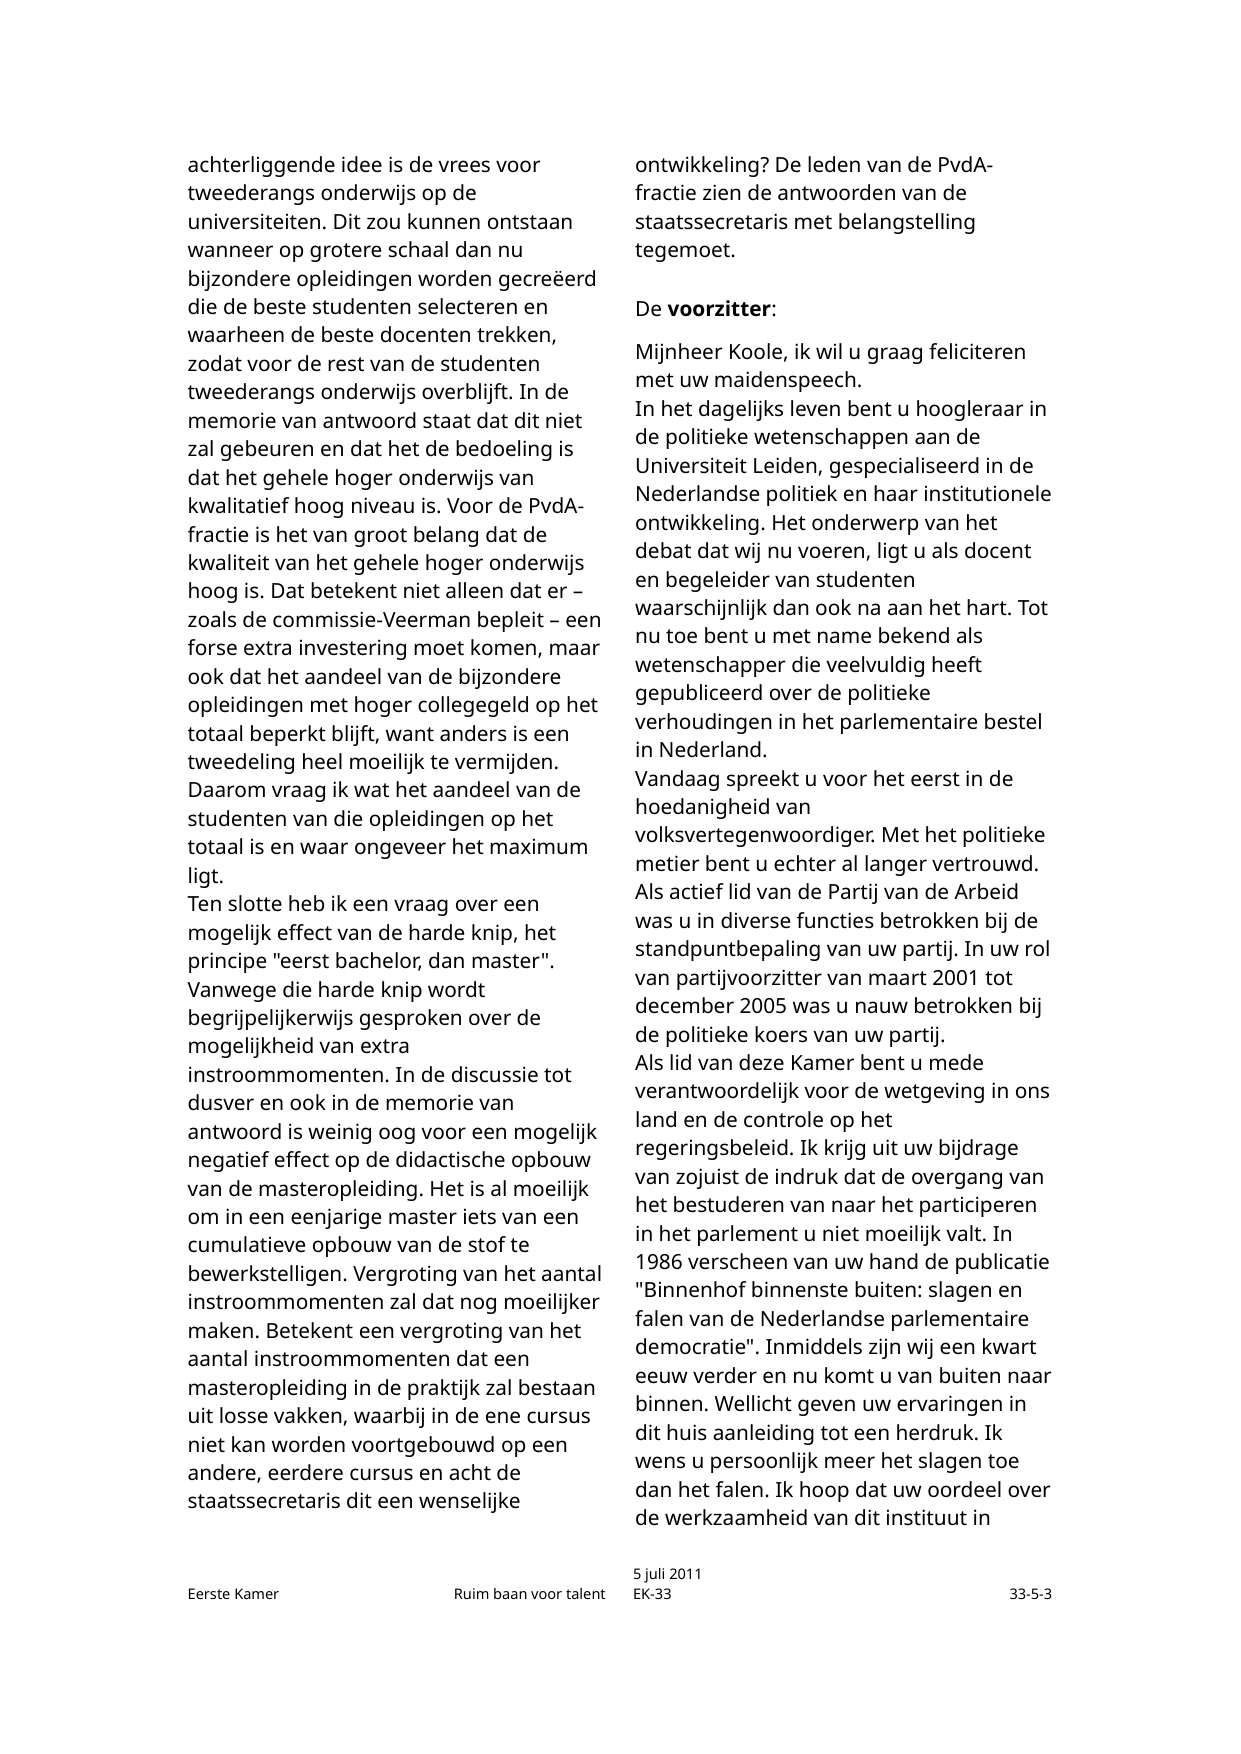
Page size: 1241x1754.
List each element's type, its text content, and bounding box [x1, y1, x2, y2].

text Ten slotte heb ik een vraag over een mogelijk effect van de harde knip, het principe "eerst bachelor, dan master". Vanwege die harde knip wordt begrijpelijkerwijs gesproken over de mogelijkheid van extra instroommomenten. In de discussie tot dusver en ook in de memorie van antwoord is weinig oog voor een mogelijk negatief effect op de didactische opbouw van de masteropleiding. Het is al moeilijk om in een eenjarige master iets van een cumulatieve opbouw van de stof te bewerkstelligen. Vergroting van het aantal instroommomenten zal dat nog moeilijker maken. Betekent een vergroting van het aantal instroommomenten dat een masteropleiding in de praktijk zal bestaan uit losse vakken, waarbij in de ene cursus niet kan worden voortgebouwd op een andere, eerdere cursus en acht de staatssecretaris dit een wenselijke [187, 889, 605, 1515]
text De voorzitter: [635, 294, 1053, 322]
text Mijnheer Koole, ik wil u graag feliciteren met uw maidenspeech. [635, 337, 1053, 394]
text Als lid van deze Kamer bent u mede verantwoordelijk voor de wetgeving in ons land en de controle op het regeringsbeleid. Ik krijg uit uw bijdrage van zojuist de indruk dat de overgang van het bestuderen van naar het participeren in het parlement u niet moeilijk valt. In 1986 verscheen van uw hand de publicatie "Binnenhof binnenste buiten: slagen en falen van de Nederlandse parlementaire democratie". Inmiddels zijn wij een kwart eeuw verder en nu komt u van buiten naar binnen. Wellicht geven uw ervaringen in dit huis aanleiding tot een herdruk. Ik wens u persoonlijk meer het slagen toe dan het falen. Ik hoop dat uw oordeel over de werkzaamheid van dit instituut in [635, 1048, 1053, 1532]
text achterliggende idee is de vrees voor tweederangs onderwijs op de universiteiten. Dit zou kunnen ontstaan wanneer op grotere schaal dan nu bijzondere opleidingen worden gecreëerd die de beste studenten selecteren en waarheen de beste docenten trekken, zodat voor de rest van de studenten tweederangs onderwijs overblijft. In de memorie van antwoord staat dat dit niet zal gebeuren en dat het de bedoeling is dat het gehele hoger onderwijs van kwalitatief hoog niveau is. Voor de PvdA-fractie is het van groot belang dat de kwaliteit van het gehele hoger onderwijs hoog is. Dat betekent niet alleen dat er – zoals de commissie-Veerman bepleit – een forse extra investering moet komen, maar ook dat het aandeel van de bijzondere opleidingen met hoger collegegeld op het totaal beperkt blijft, want anders is een tweedeling heel moeilijk te vermijden. Daarom vraag ik wat het aandeel van de studenten van die opleidingen op het totaal is en waar ongeveer het maximum ligt. [187, 150, 605, 889]
text Vandaag spreekt u voor het eerst in de hoedanigheid van volksvertegenwoordiger. Met het politieke metier bent u echter al langer vertrouwd. Als actief lid van de Partij van de Arbeid was u in diverse functies betrokken bij de standpuntbepaling van uw partij. In uw rol van partijvoorzitter van maart 2001 tot december 2005 was u nauw betrokken bij de politieke koers van uw partij. [635, 764, 1053, 1048]
text In het dagelijks leven bent u hoogleraar in de politieke wetenschappen aan de Universiteit Leiden, gespecialiseerd in de Nederlandse politiek en haar institutionele ontwikkeling. Het onderwerp van het debat dat wij nu voeren, ligt u als docent en begeleider van studenten waarschijnlijk dan ook na aan het hart. Tot nu toe bent u met name bekend als wetenschapper die veelvuldig heeft gepubliceerd over de politieke verhoudingen in het parlementaire bestel in Nederland. [635, 394, 1053, 764]
text ontwikkeling? De leden van de PvdA-fractie zien de antwoorden van de staatssecretaris met belangstelling tegemoet. [635, 150, 1053, 264]
